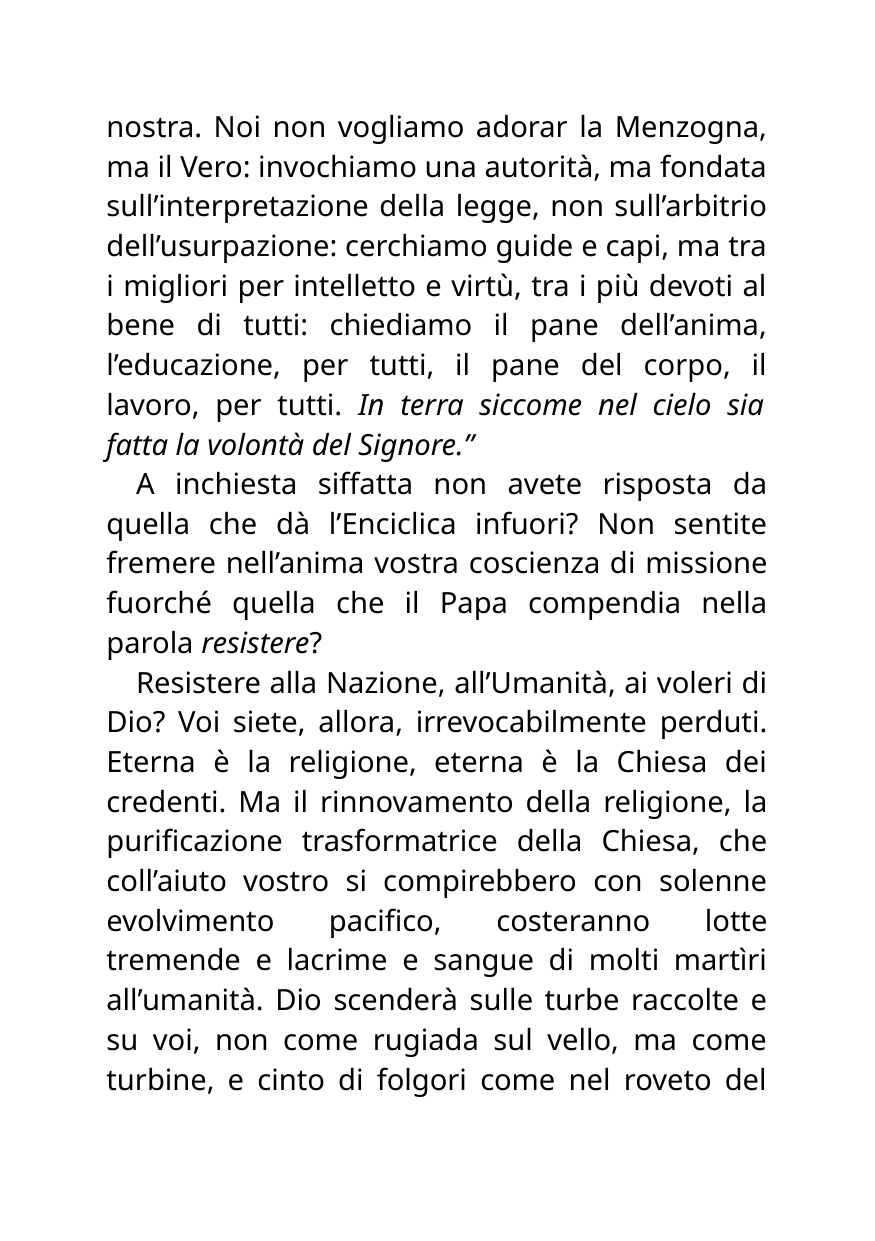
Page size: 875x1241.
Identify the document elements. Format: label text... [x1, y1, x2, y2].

text Resistere alla Nazione, all’Umanità, ai voleri di Dio? Voi siete, allora, irrevocabilmente perduti. Eterna è la religione, eterna è la Chiesa dei credenti. Ma il rinnovamento della religione, la purificazione trasformatrice della Chiesa, che coll’aiuto vostro si compirebbero con solenne evolvimento pacifico, costeranno lotte tremende e lacrime e sangue di molti martìri all’umanità. Dio scenderà sulle turbe raccolte e su voi, non come rugiada sul vello, ma come turbine, e cinto di folgori come nel roveto del [106, 662, 768, 1098]
text A inchiesta siffatta non avete risposta da quella che dà l’Enciclica infuori? Non sentite fremere nell’anima vostra coscienza di missione fuorché quella che il Papa compendia nella parola resistere? [106, 463, 768, 662]
text nostra. Noi non vogliamo adorar la Menzogna, ma il Vero: invochiamo una autorità, ma fondata sull’interpretazione della legge, non sull’arbitrio dell’usurpazione: cerchiamo guide e capi, ma tra i migliori per intelletto e virtù, tra i più devoti al bene di tutti: chiediamo il pane dell’anima, l’educazione, per tutti, il pane del corpo, il lavoro, per tutti. In terra siccome nel cielo sia fatta la volontà del Signore.” [106, 106, 768, 463]
